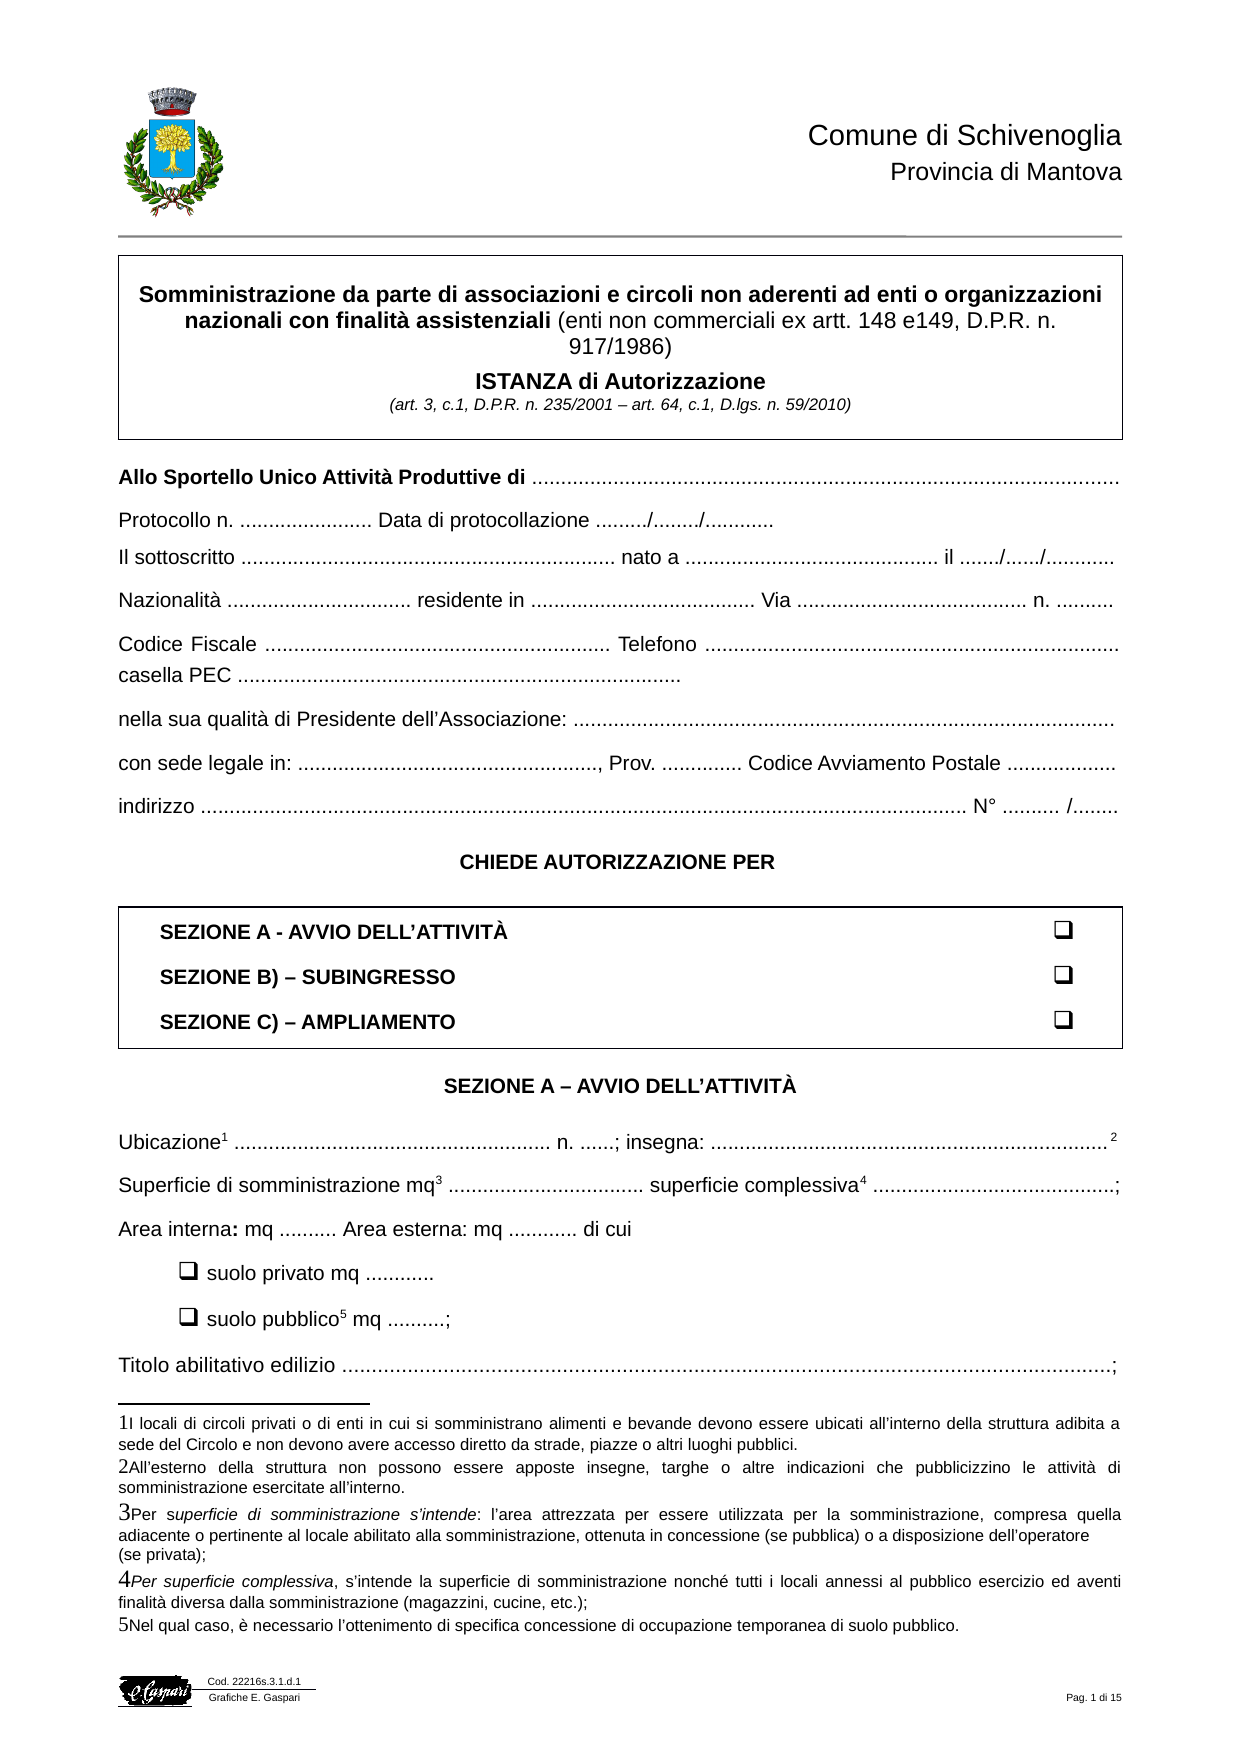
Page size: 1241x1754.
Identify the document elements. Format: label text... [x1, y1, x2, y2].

text nella sua qualità di Presidente dell’Associazione: .............................................................................................. [118, 707, 1122, 731]
text Il sottoscritto ................................................................. nato a ............................................ il ......./....../............ [118, 545, 1122, 569]
table_header SEZIONE A - AVVIO DELL’ATTIVITÀ  SEZIONE B) – SUBINGRESSO  SEZIONE C) – AMPLIAMENTO  [119, 908, 1122, 1047]
text Protocollo n. ....................... Data di protocollazione ........./......../............ [118, 508, 1122, 532]
text Comune di Schivenoglia [224, 118, 1122, 152]
text Per superficie di somministrazione s’intende: l’area attrezzata per essere utilizzata per la somministrazione, compresa quella adiacente o pertinente al locale abilitato alla somministrazione, ottenuta in concessione (se pubblica) o a disposizione dell’operatore [118, 1497, 1122, 1545]
text CHIEDE AUTORIZZAZIONE PER [118, 850, 1122, 874]
text con sede legale in: ...................................................., Prov. .............. Codice Avviamento Postale ................... [118, 750, 1122, 774]
table_header Somministrazione da parte di associazioni e circoli non aderenti ad enti o organizzazioni nazionali con finalità assistenziali (enti non commerciali ex artt. 148 e149, D.P.R. n. 917/1986) ISTANZA di Autorizzazione (art. 3, c.1, D.P.R. n. 235/2001 – art. 64, c.1, D.lgs. n. 59/2010) [119, 256, 1122, 438]
text Area interna: mq .......... Area esterna: mq ............ di cui [118, 1217, 1122, 1241]
text Allo Sportello Unico Attività Produttive di [118, 464, 1122, 488]
text Ubicazione ....................................................... n. ......; insegna: ..................................................................... [118, 1129, 1122, 1153]
text indirizzo ..................................................................................................................................... N° .......... /........ [118, 794, 1128, 818]
text Superficie di somministrazione mq .................................. superficie complessiva ..........................................; [118, 1173, 1122, 1197]
text All’esterno della struttura non possono essere apposte insegne, targhe o altre indicazioni che pubblicizzino le attività di somministrazione esercitate all’interno. [118, 1453, 1122, 1497]
picture [122, 87, 224, 219]
picture [118, 1674, 192, 1706]
text Per superficie complessiva, s’intende la superficie di somministrazione nonché tutti i locali annessi al pubblico esercizio ed aventi finalità diversa dalla somministrazione (magazzini, cucine, etc.); [118, 1564, 1122, 1612]
text  suolo privato mq ............ [177, 1261, 1122, 1286]
text  suolo pubblico mq ..........; [177, 1307, 1122, 1332]
text Nazionalità ................................ residente in ....................................... Via ........................................ n. .......... [118, 588, 1122, 612]
text SEZIONE A – AVVIO DELL’ATTIVITÀ [118, 1073, 1122, 1097]
text Provincia di Mantova [224, 157, 1122, 185]
text (se privata); [118, 1545, 1122, 1564]
text Codice Fiscale ............................................................ Telefono ........................................................................ casella PEC ............................................................................. [118, 632, 1122, 687]
text Titolo abilitativo edilizio .................................................................................................................................; [118, 1353, 1122, 1377]
text Nel qual caso, è necessario l’ottenimento di specifica concessione di occupazione temporanea di suolo pubblico. [118, 1612, 1122, 1636]
text I locali di circoli privati o di enti in cui si somministrano alimenti e bevande devono essere ubicati all’interno della struttura adibita a sede del Circolo e non devono avere accesso diretto da strade, piazze o altri luoghi pubblici. [118, 1410, 1122, 1453]
